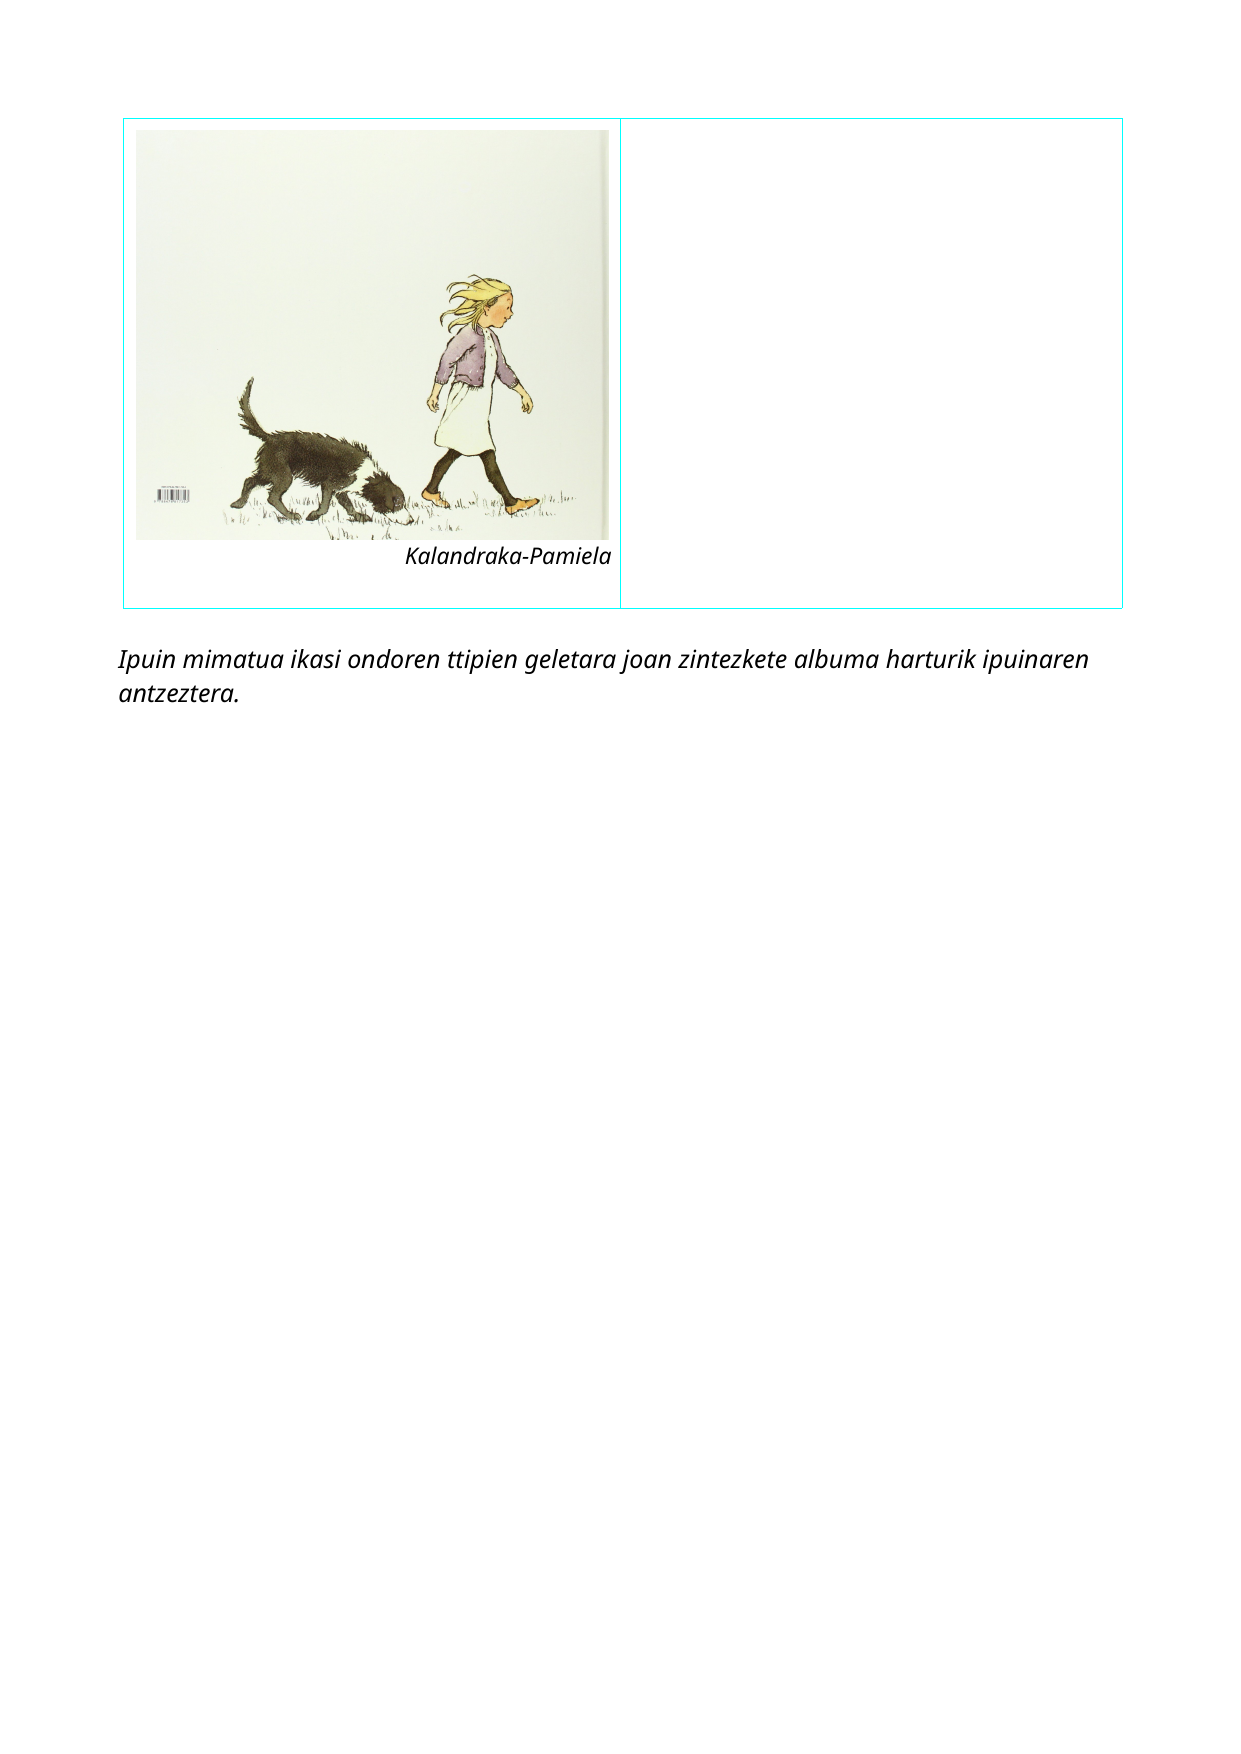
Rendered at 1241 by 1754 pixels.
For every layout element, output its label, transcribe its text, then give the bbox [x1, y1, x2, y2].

picture [136, 130, 609, 540]
text Ipuin mimatua ikasi ondoren ttipien geletara joan zintezkete albuma harturik ipuinaren antzeztera. [118, 642, 1122, 710]
table_header [621, 119, 1122, 608]
table_header Kalandraka-Pamiela [124, 119, 620, 608]
